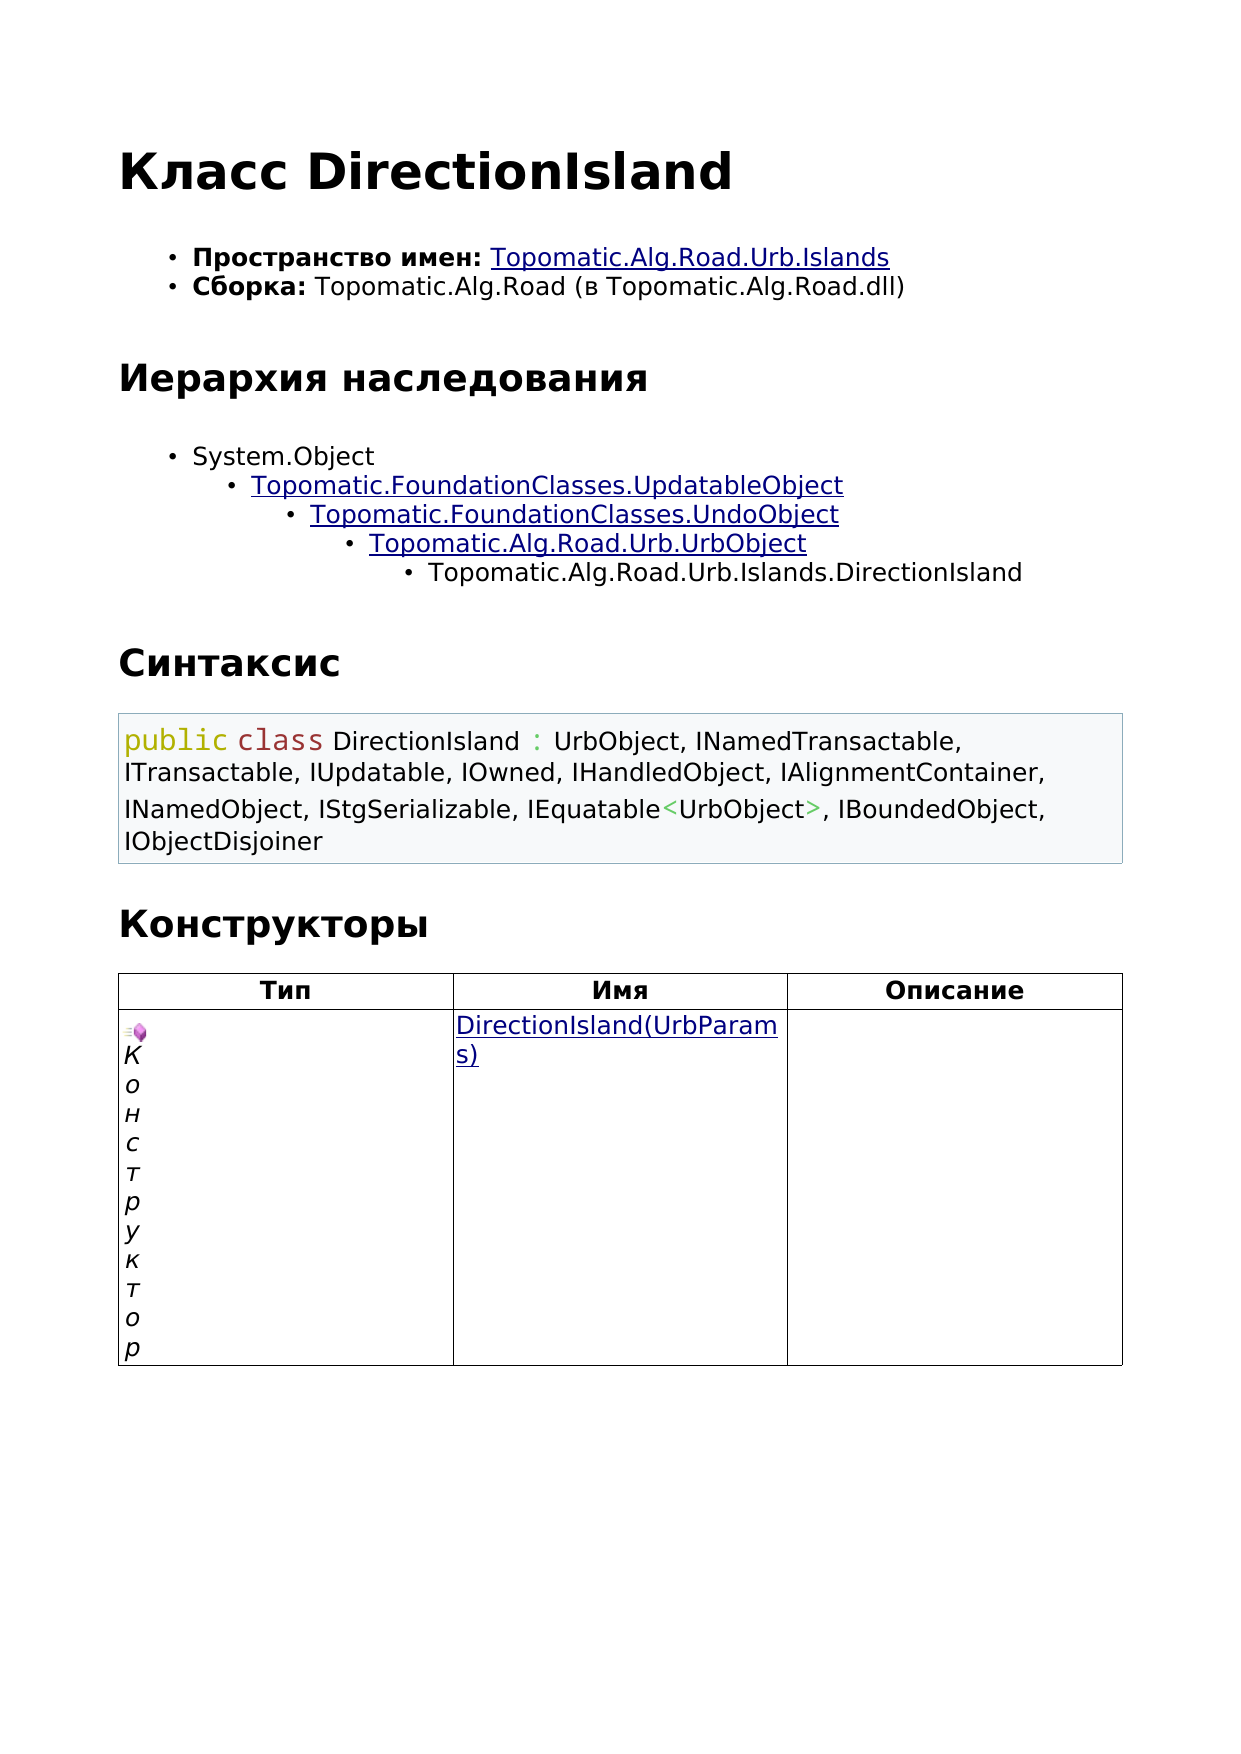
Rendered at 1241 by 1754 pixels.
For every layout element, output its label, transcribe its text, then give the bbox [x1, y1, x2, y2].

list System.Object [177, 442, 1122, 471]
table_cell DirectionIsland(UrbParams) [454, 1010, 787, 1365]
list Topomatic.FoundationClasses.UndoObject [295, 500, 1122, 529]
picture [121, 1023, 147, 1042]
table_cell [119, 1010, 453, 1365]
table_header Тип [119, 974, 453, 1008]
list Пространство имен: Topomatic.Alg.Road.Urb.Islands [177, 243, 1122, 272]
subtitle Класс DirectionIsland [118, 143, 1122, 201]
table_header Описание [788, 974, 1122, 1008]
list Topomatic.Alg.Road.Urb.UrbObject [354, 529, 1122, 558]
subtitle Иерархия наследования [118, 356, 1122, 400]
subtitle Конструкторы [118, 902, 1122, 946]
list Topomatic.FoundationClasses.UpdatableObject [236, 471, 1122, 500]
list Сборка: Topomatic.Alg.Road (в Topomatic.Alg.Road.dll) [177, 272, 1122, 302]
list Topomatic.Alg.Road.Urb.Islands.DirectionIsland [413, 558, 1122, 588]
table_header public class DirectionIsland : UrbObject, INamedTransactable, ITransactable, IUpdatable, IOwned, IHandledObject, IAlignmentContainer, INamedObject, IStgSerializable, IEquatable<UrbObject>, IBoundedObject, IObjectDisjoiner [119, 714, 1122, 862]
subtitle Синтаксис [118, 642, 1122, 686]
table_header Имя [454, 974, 787, 1008]
table_cell [788, 1010, 1122, 1365]
